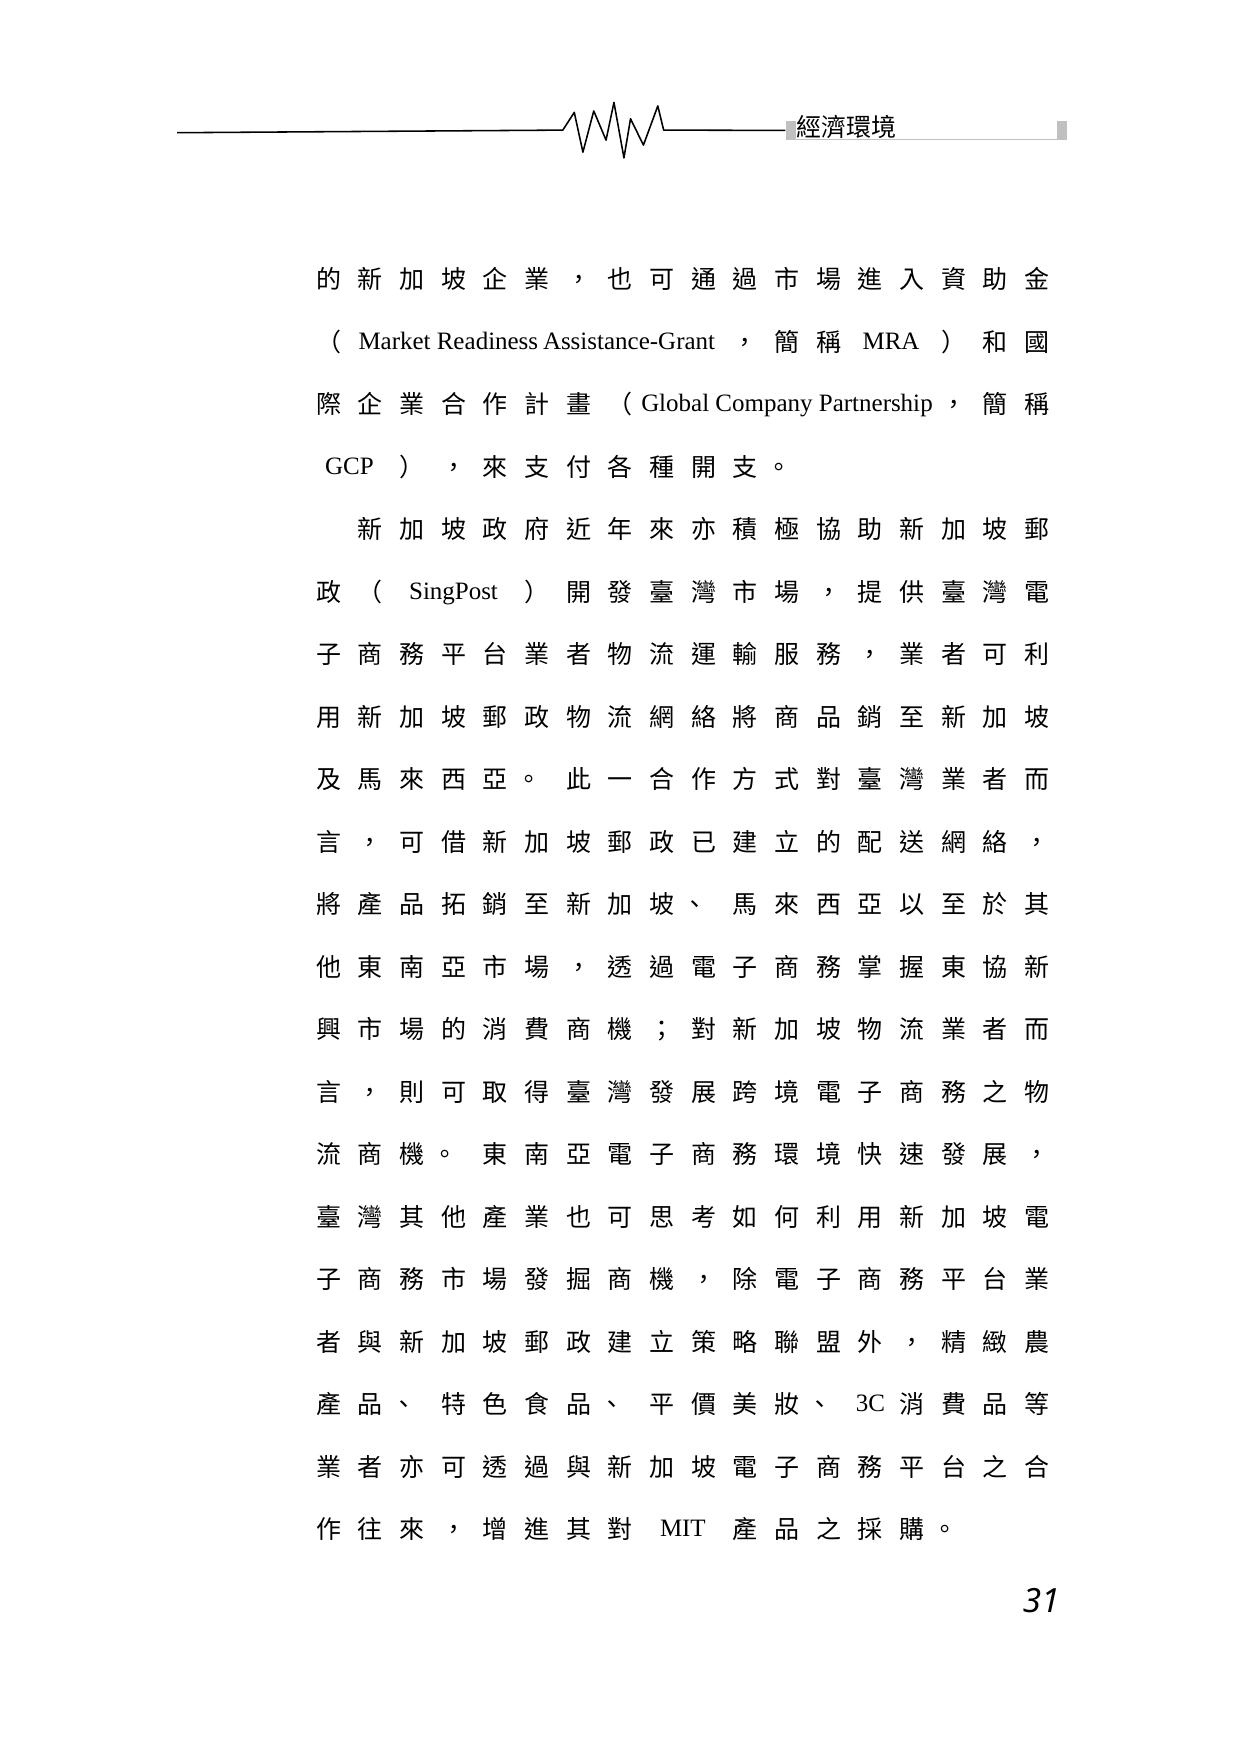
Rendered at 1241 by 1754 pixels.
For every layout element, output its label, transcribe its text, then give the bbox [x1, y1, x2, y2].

text 新加坡政府近年來亦積極協助新加坡郵政（SingPost）開發臺灣市場，提供臺灣電子商務平台業者物流運輸服務，業者可利用新加坡郵政物流網絡將商品銷至新加坡及馬來西亞。此一合作方式對臺灣業者而言，可借新加坡郵政已建立的配送網絡，將產品拓銷至新加坡、馬來西亞以至於其他東南亞市場，透過電子商務掌握東協新興市場的消費商機；對新加坡物流業者而言，則可取得臺灣發展跨境電子商務之物流商機。東南亞電子商務環境快速發展，臺灣其他產業也可思考如何利用新加坡電子商務市場發掘商機，除電子商務平台業者與新加坡郵政建立策略聯盟外，精緻農產品、特色食品、平價美妝、3C消費品等業者亦可透過與新加坡電子商務平台之合作往來，增進其對MIT產品之採購。 [281, 486, 1058, 1549]
text 的新加坡企業，也可通過市場進入資助金（Market Readiness Assistance-Grant，簡稱MRA）和國際企業合作計畫（Global Company Partnership，簡稱GCP），來支付各種開支。 [281, 236, 1058, 486]
